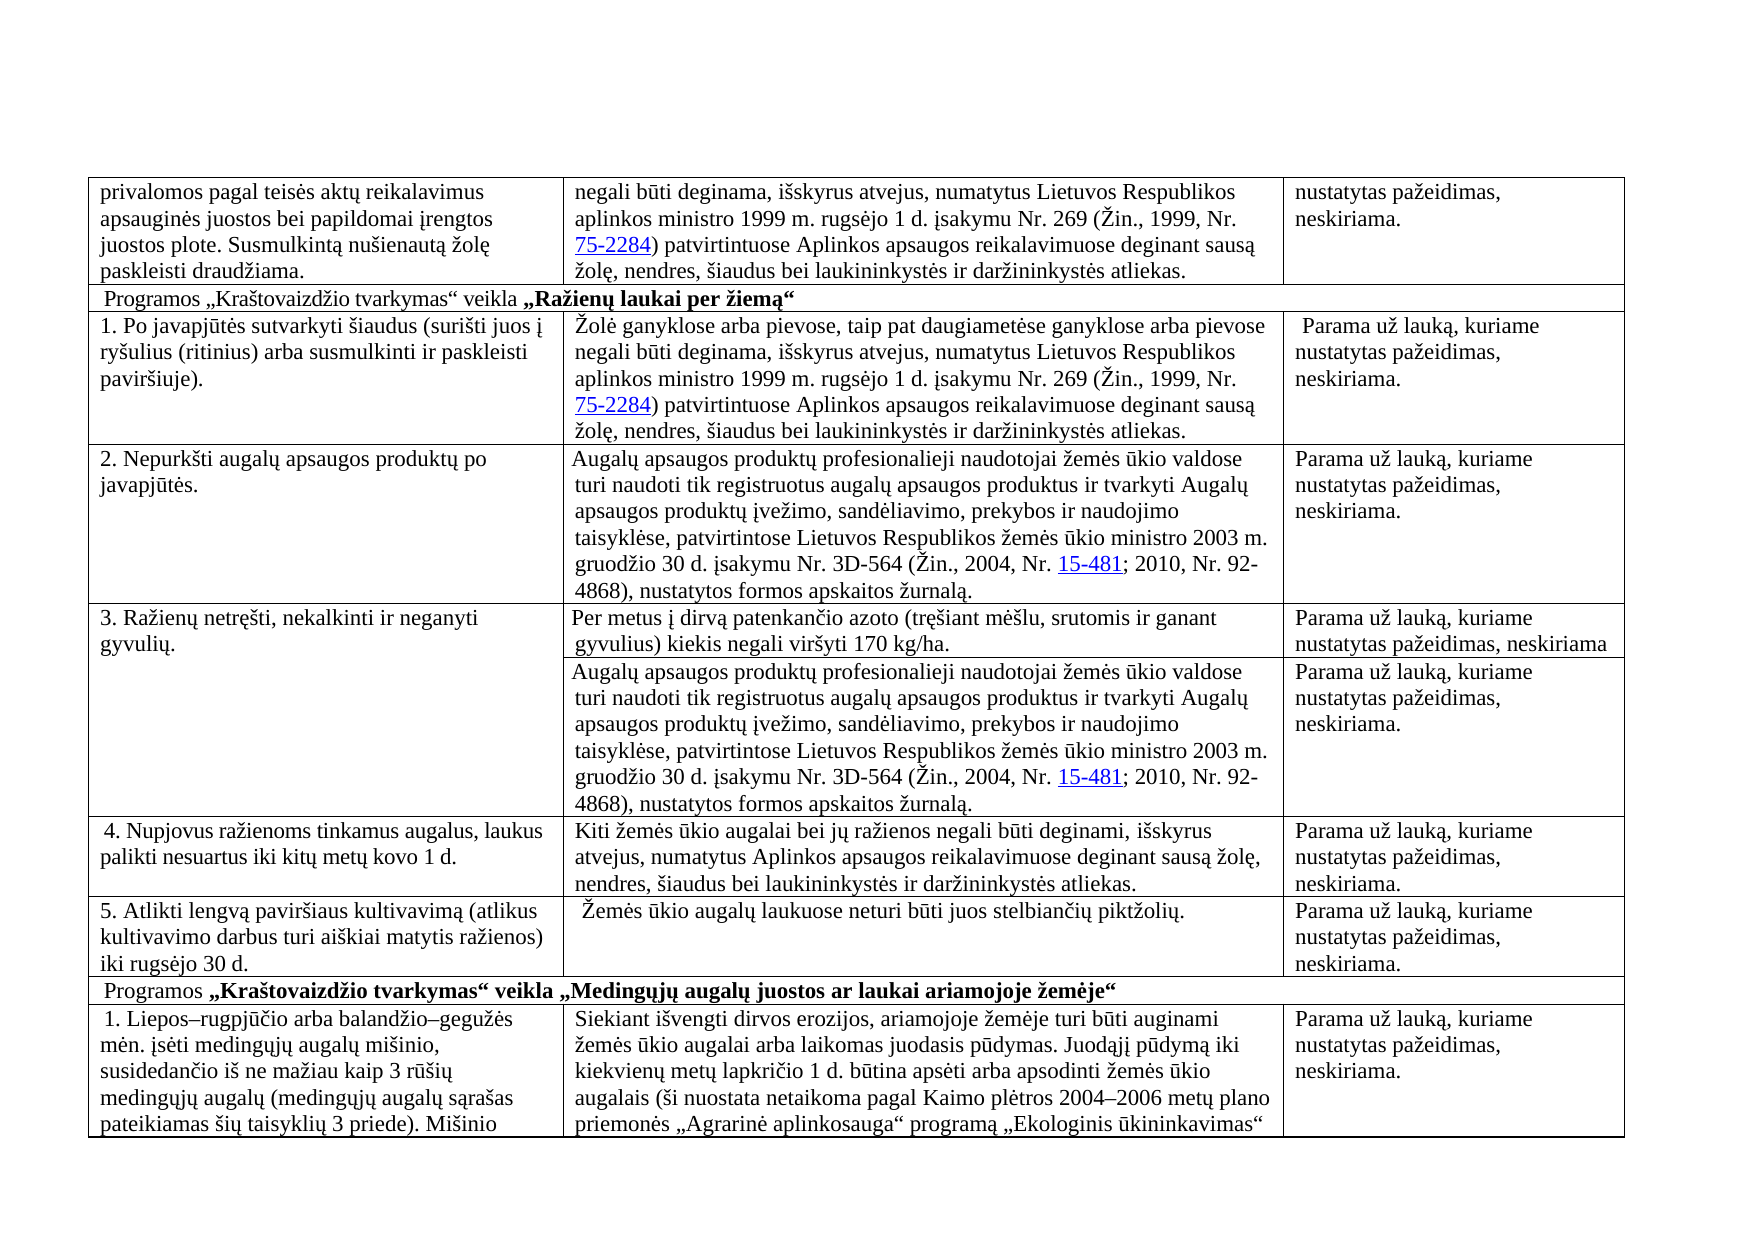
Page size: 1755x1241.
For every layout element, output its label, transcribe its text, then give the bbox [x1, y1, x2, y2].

table_cell Parama už lauką, kuriame nustatytas pažeidimas, neskiriama [1284, 604, 1624, 657]
table_cell Parama už lauką, kuriame nustatytas pažeidimas, neskiriama. [1284, 658, 1624, 816]
table_cell 5. Atlikti lengvą paviršiaus kultivavimą (atlikus kultivavimo darbus turi aiškiai matytis ražienos) iki rugsėjo 30 d. [89, 897, 563, 976]
table_cell Žolė ganyklose arba pievose, taip pat daugiametėse ganyklose arba pievose negali būti deginama, išskyrus atvejus, numatytus Lietuvos Respublikos aplinkos ministro 1999 m. rugsėjo 1 d. įsakymu Nr. 269 (Žin., 1999, Nr. 75-2284) patvirtintuose Aplinkos apsaugos reikalavimuose deginant sausą žolę, nendres, šiaudus bei laukininkystės ir daržininkystės atliekas. [564, 312, 1283, 444]
table_cell 2. Nepurkšti augalų apsaugos produktų po javapjūtės. [89, 445, 563, 603]
table_cell 1. Liepos–rugpjūčio arba balandžio–gegužės mėn. įsėti medingųjų augalų mišinio, susidedančio iš ne mažiau kaip 3 rūšių medingųjų augalų (medingųjų augalų sąrašas pateikiamas šių taisyklių 3 priede). Mišinio [89, 1005, 563, 1136]
table_cell Per metus į dirvą patenkančio azoto (tręšiant mėšlu, srutomis ir ganant gyvulius) kiekis negali viršyti 170 kg/ha. [564, 604, 1283, 657]
table_cell Kiti žemės ūkio augalai bei jų ražienos negali būti deginami, išskyrus atvejus, numatytus Aplinkos apsaugos reikalavimuose deginant sausą žolę, nendres, šiaudus bei laukininkystės ir daržininkystės atliekas. [564, 817, 1283, 896]
table_cell 4. Nupjovus ražienoms tinkamus augalus, laukus palikti nesuartus iki kitų metų kovo 1 d. [89, 817, 563, 896]
table_cell Augalų apsaugos produktų profesionalieji naudotojai žemės ūkio valdose turi naudoti tik registruotus augalų apsaugos produktus ir tvarkyti Augalų apsaugos produktų įvežimo, sandėliavimo, prekybos ir naudojimo taisyklėse, patvirtintose Lietuvos Respublikos žemės ūkio ministro 2003 m. gruodžio 30 d. įsakymu Nr. 3D-564 (Žin., 2004, Nr. 15-481; 2010, Nr. 92-4868), nustatytos formos apskaitos žurnalą. [564, 658, 1283, 816]
table_cell Programos „Kraštovaizdžio tvarkymas“ veikla „Ražienų laukai per žiemą“ [89, 285, 1624, 311]
table_cell Parama už lauką, kuriame nustatytas pažeidimas, neskiriama. [1284, 1005, 1624, 1136]
table_cell Programos „Kraštovaizdžio tvarkymas“ veikla „Medingųjų augalų juostos ar laukai ariamojoje žemėje“ [89, 977, 1624, 1003]
table_cell Parama už lauką, kuriame nustatytas pažeidimas, neskiriama. [1284, 817, 1624, 896]
table_cell nustatytas pažeidimas, neskiriama. [1284, 178, 1624, 284]
table_cell 3. Ražienų netręšti, nekalkinti ir neganyti gyvulių. [89, 604, 563, 816]
table_cell Siekiant išvengti dirvos erozijos, ariamojoje žemėje turi būti auginami žemės ūkio augalai arba laikomas juodasis pūdymas. Juodąjį pūdymą iki kiekvienų metų lapkričio 1 d. būtina apsėti arba apsodinti žemės ūkio augalais (ši nuostata netaikoma pagal Kaimo plėtros 2004–2006 metų plano priemonės „Agrarinė aplinkosauga“ programą „Ekologinis ūkininkavimas“ [564, 1005, 1283, 1136]
table_cell Parama už lauką, kuriame nustatytas pažeidimas, neskiriama. [1284, 897, 1624, 976]
table_cell 1. Po javapjūtės sutvarkyti šiaudus (surišti juos į ryšulius (ritinius) arba susmulkinti ir paskleisti paviršiuje). [89, 312, 563, 444]
table_cell Parama už lauką, kuriame nustatytas pažeidimas, neskiriama. [1284, 445, 1624, 603]
table_cell Augalų apsaugos produktų profesionalieji naudotojai žemės ūkio valdose turi naudoti tik registruotus augalų apsaugos produktus ir tvarkyti Augalų apsaugos produktų įvežimo, sandėliavimo, prekybos ir naudojimo taisyklėse, patvirtintose Lietuvos Respublikos žemės ūkio ministro 2003 m. gruodžio 30 d. įsakymu Nr. 3D-564 (Žin., 2004, Nr. 15-481; 2010, Nr. 92-4868), nustatytos formos apskaitos žurnalą. [564, 445, 1283, 603]
table_cell Parama už lauką, kuriame nustatytas pažeidimas, neskiriama. [1284, 312, 1624, 444]
table_cell negali būti deginama, išskyrus atvejus, numatytus Lietuvos Respublikos aplinkos ministro 1999 m. rugsėjo 1 d. įsakymu Nr. 269 (Žin., 1999, Nr. 75-2284) patvirtintuose Aplinkos apsaugos reikalavimuose deginant sausą žolę, nendres, šiaudus bei laukininkystės ir daržininkystės atliekas. [564, 178, 1283, 284]
table_cell Žemės ūkio augalų laukuose neturi būti juos stelbiančių piktžolių. [564, 897, 1283, 976]
table_cell privalomos pagal teisės aktų reikalavimus apsauginės juostos bei papildomai įrengtos juostos plote. Susmulkintą nušienautą žolę paskleisti draudžiama. [89, 178, 563, 284]
